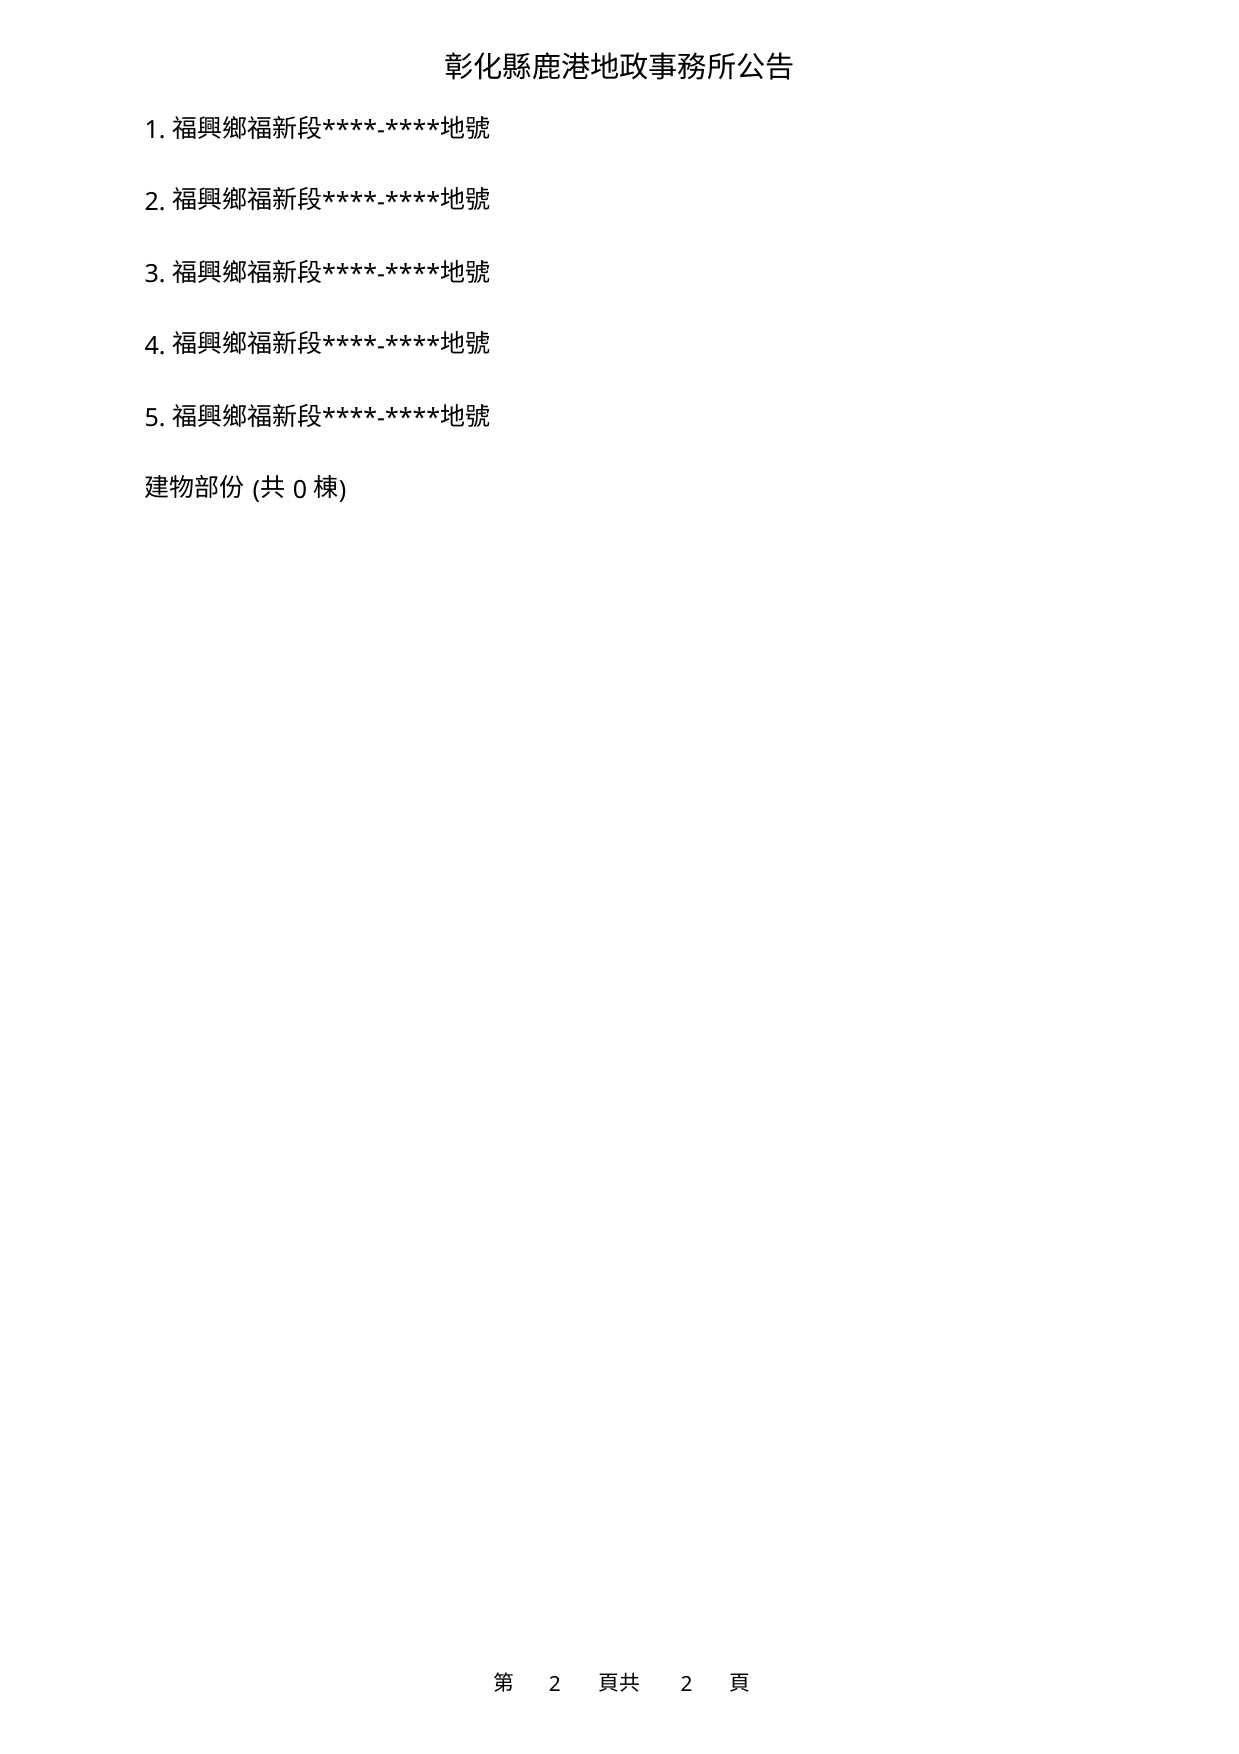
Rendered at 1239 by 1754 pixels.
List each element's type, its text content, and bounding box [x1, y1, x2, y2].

table_cell 1. 福興鄉福新段****-****地號 [62, 95, 1177, 166]
table_cell 2 [524, 1663, 585, 1704]
table_cell 第 [483, 1663, 523, 1704]
table_cell [1177, 454, 1239, 526]
table_cell [0, 41, 62, 94]
table_cell [0, 383, 62, 454]
table_header [0, 0, 62, 41]
table_cell [760, 1663, 1177, 1704]
table_cell [1177, 383, 1239, 454]
table_cell [1177, 239, 1239, 310]
table_cell [760, 526, 1177, 1663]
table_cell [653, 526, 719, 1663]
table_header [62, 0, 483, 41]
table_header [585, 0, 653, 41]
table_cell [720, 526, 760, 1663]
table_cell [483, 526, 523, 1663]
table_cell 彰化縣鹿港地政事務所公告 [62, 41, 1177, 94]
table_cell [0, 454, 62, 526]
table_cell [62, 1663, 483, 1704]
table_header [653, 0, 719, 41]
table_cell [1177, 310, 1239, 382]
table_cell [0, 310, 62, 382]
table_header [483, 0, 523, 41]
table_cell [0, 95, 62, 166]
table_cell [1177, 95, 1239, 166]
table_cell [1177, 41, 1239, 94]
table_header [760, 0, 1177, 41]
table_cell 2. 福興鄉福新段****-****地號 [62, 166, 1177, 238]
table_cell 5. 福興鄉福新段****-****地號 [62, 383, 1177, 454]
table_cell 建物部份 (共 0 棟) [62, 454, 1177, 526]
table_cell 3. 福興鄉福新段****-****地號 [62, 239, 1177, 310]
table_cell [1177, 166, 1239, 238]
table_cell [1177, 1663, 1239, 1704]
table_cell 頁共 [585, 1663, 653, 1704]
table_cell [0, 1663, 62, 1704]
table_cell [0, 239, 62, 310]
table_cell 2 [653, 1663, 719, 1704]
table_cell [1177, 526, 1239, 1663]
table_cell [585, 526, 653, 1663]
table_header [720, 0, 760, 41]
table_header [524, 0, 585, 41]
table_header [1177, 0, 1239, 41]
table_cell 頁 [720, 1663, 760, 1704]
table_cell [0, 166, 62, 238]
table_cell [62, 526, 483, 1663]
table_cell [524, 526, 585, 1663]
table_cell 4. 福興鄉福新段****-****地號 [62, 310, 1177, 382]
table_cell [0, 526, 62, 1663]
